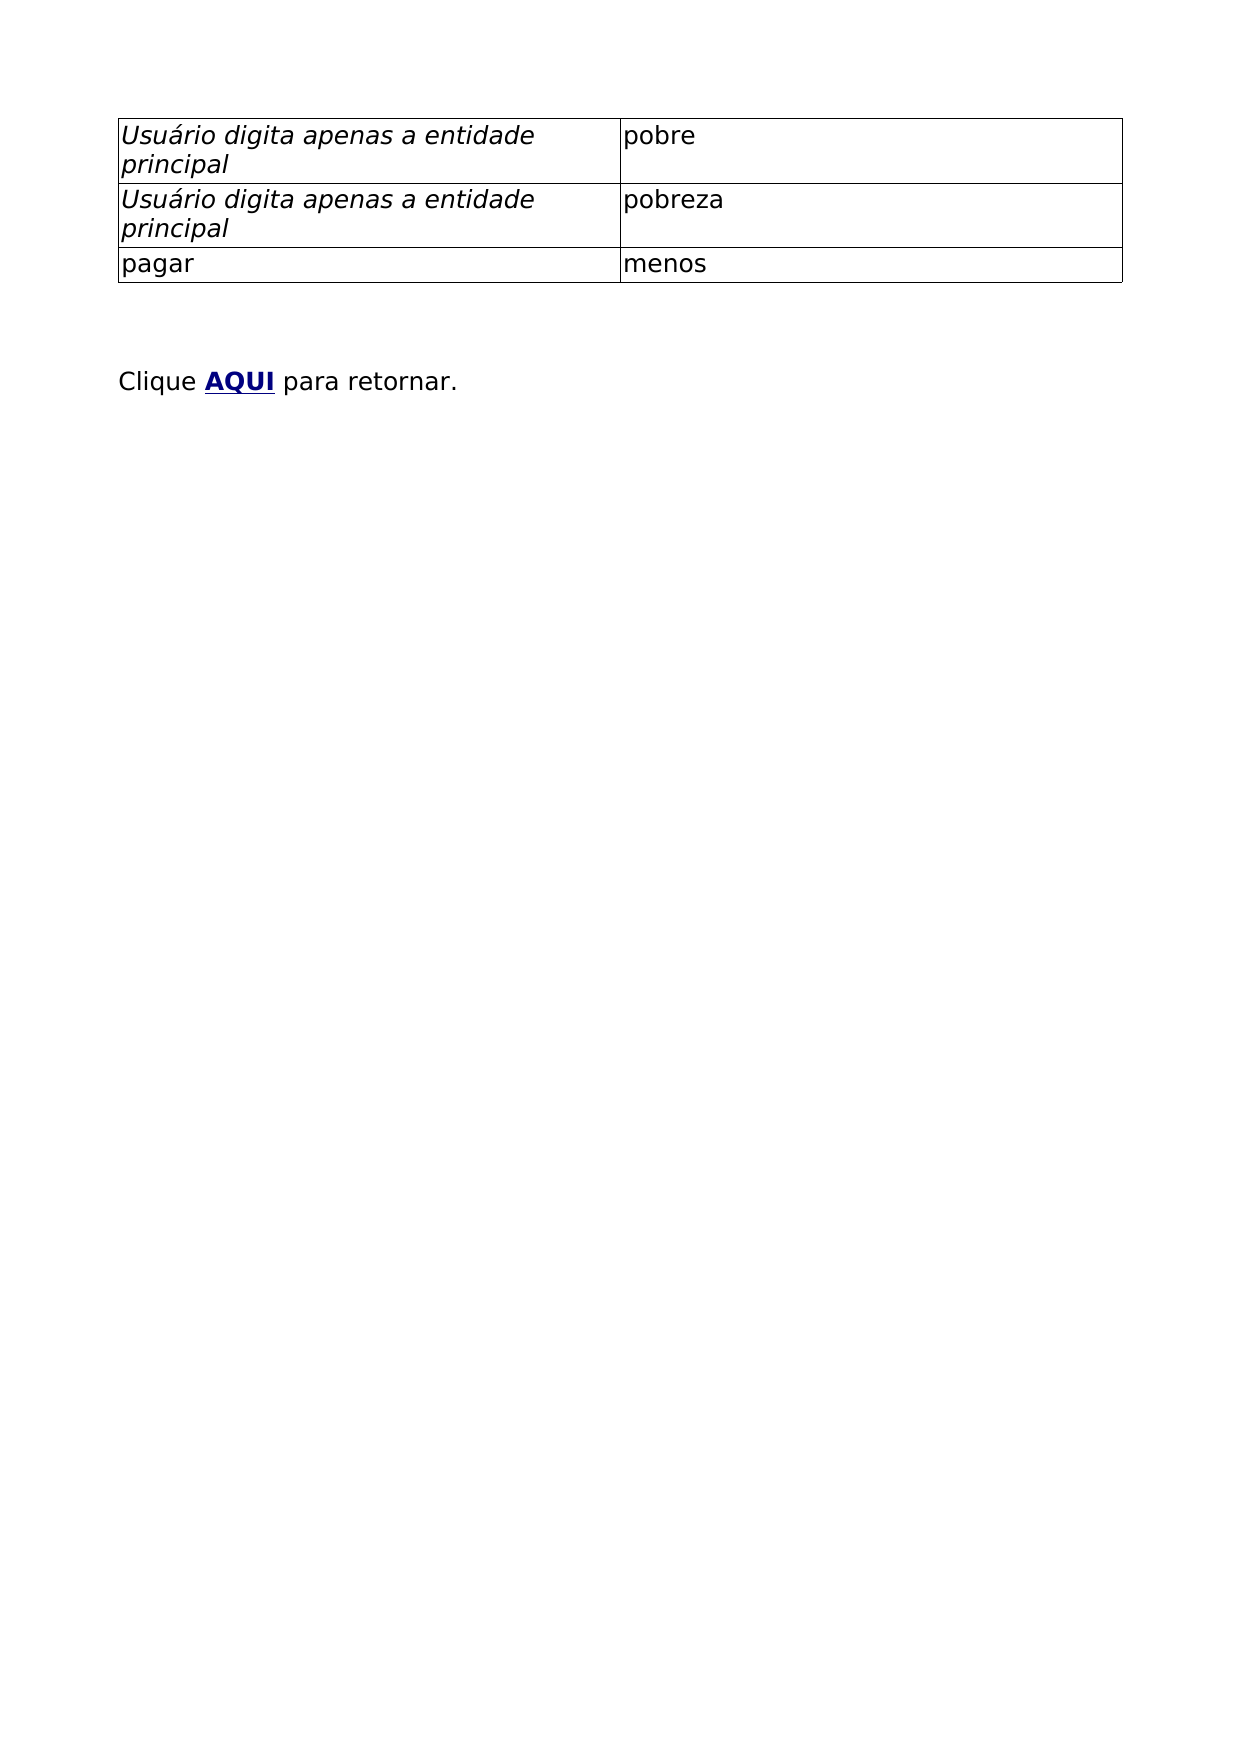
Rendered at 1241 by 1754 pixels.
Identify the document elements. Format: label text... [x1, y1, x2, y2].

table_cell menos [621, 248, 1122, 282]
table_cell pagar [119, 248, 620, 282]
table_cell Usuário digita apenas a entidade principal [119, 119, 620, 182]
table_cell pobreza [621, 184, 1122, 247]
table_cell pobre [621, 119, 1122, 182]
table_cell Usuário digita apenas a entidade principal [119, 184, 620, 247]
text Clique AQUI para retornar. [118, 367, 1122, 397]
